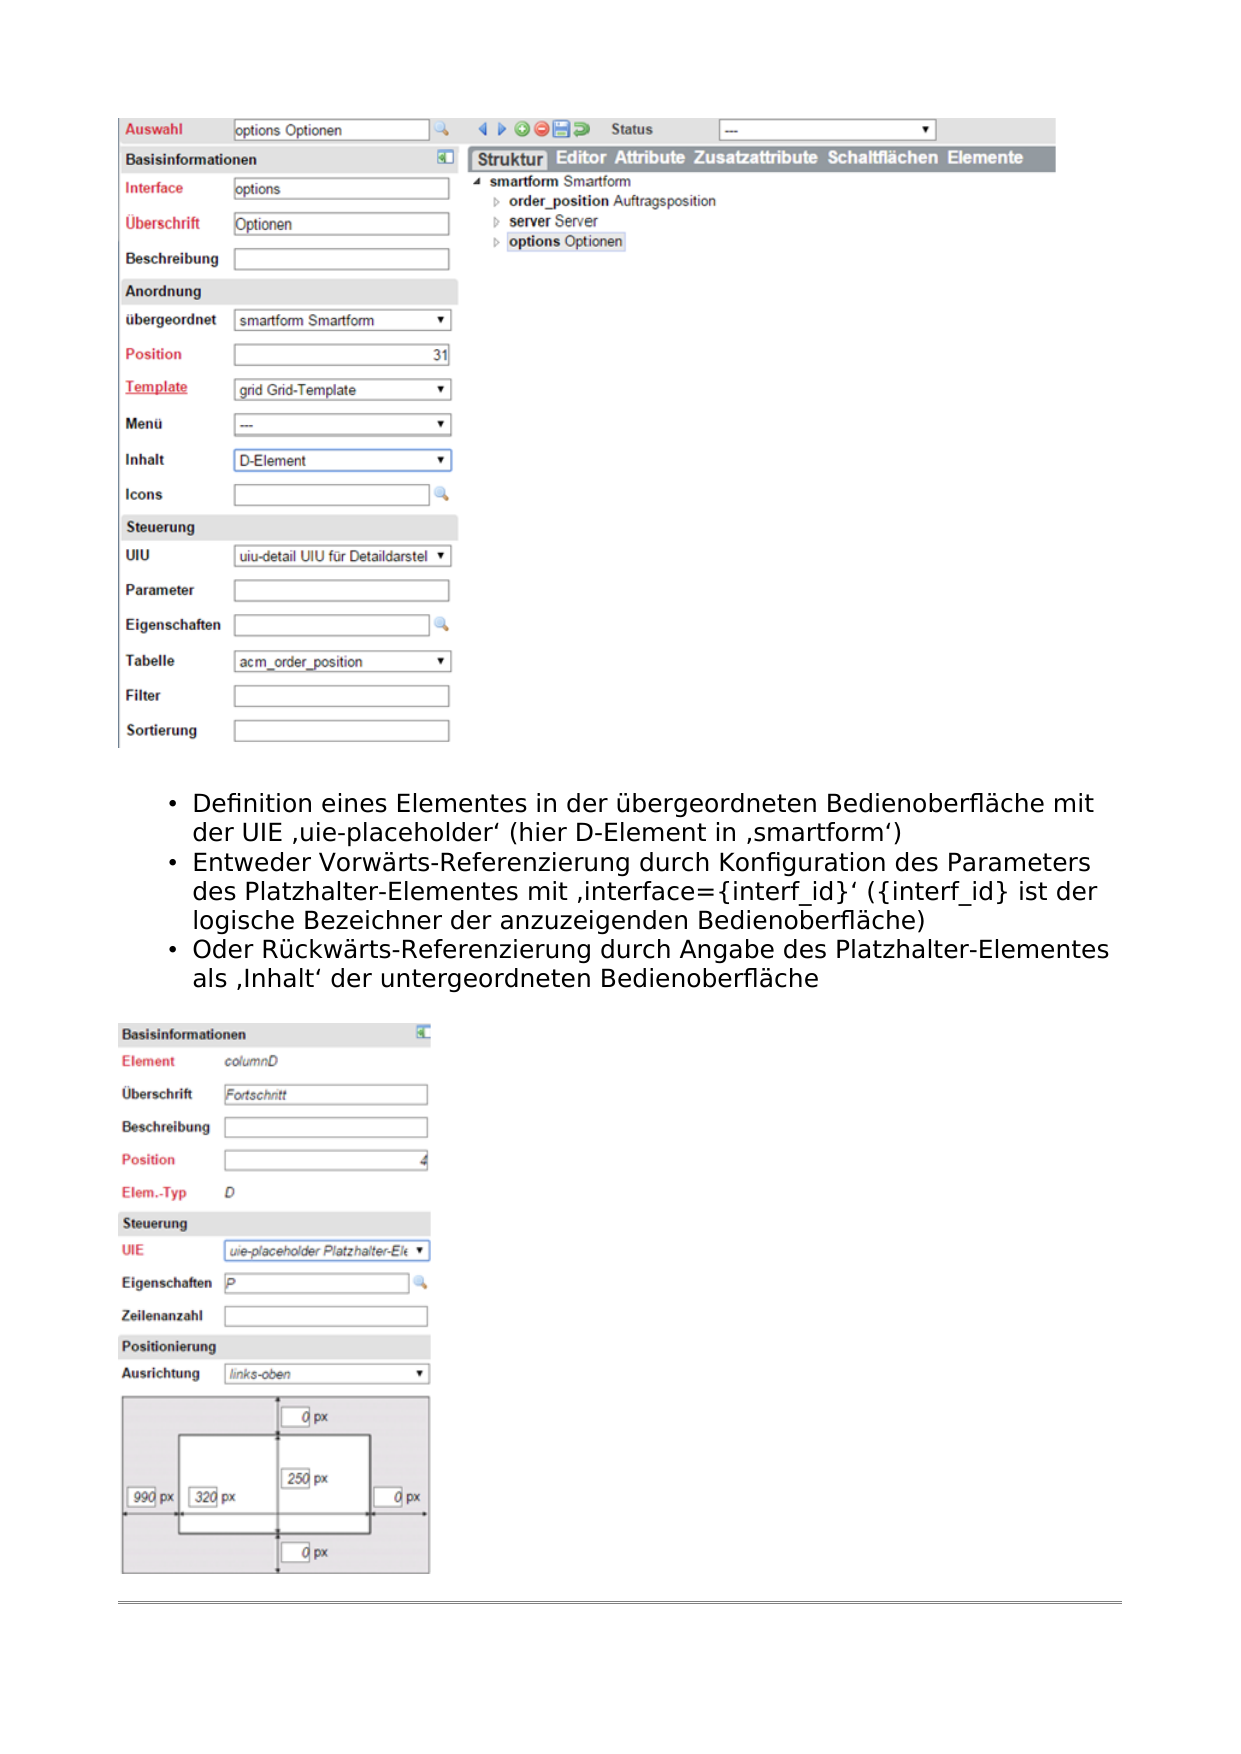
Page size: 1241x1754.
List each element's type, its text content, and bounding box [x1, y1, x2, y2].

picture [118, 118, 1056, 748]
list Oder Rückwärts-Referenzierung durch Angabe des Platzhalter-Elementes als ‚Inhalt‘ der untergeordneten Bedienoberfläche [177, 935, 1122, 994]
picture [118, 1023, 431, 1574]
list Entweder Vorwärts-Referenzierung durch Konfiguration des Parameters des Platzhalter-Elementes mit ‚interface={interf_id}‘ ({interf_id} ist der logische Bezeichner der anzuzeigenden Bedienoberfläche) [177, 848, 1122, 935]
list Definition eines Elementes in der übergeordneten Bedienoberfläche mit der UIE ‚uie-placeholder‘ (hier D-Element in ‚smartform‘) [177, 789, 1122, 848]
